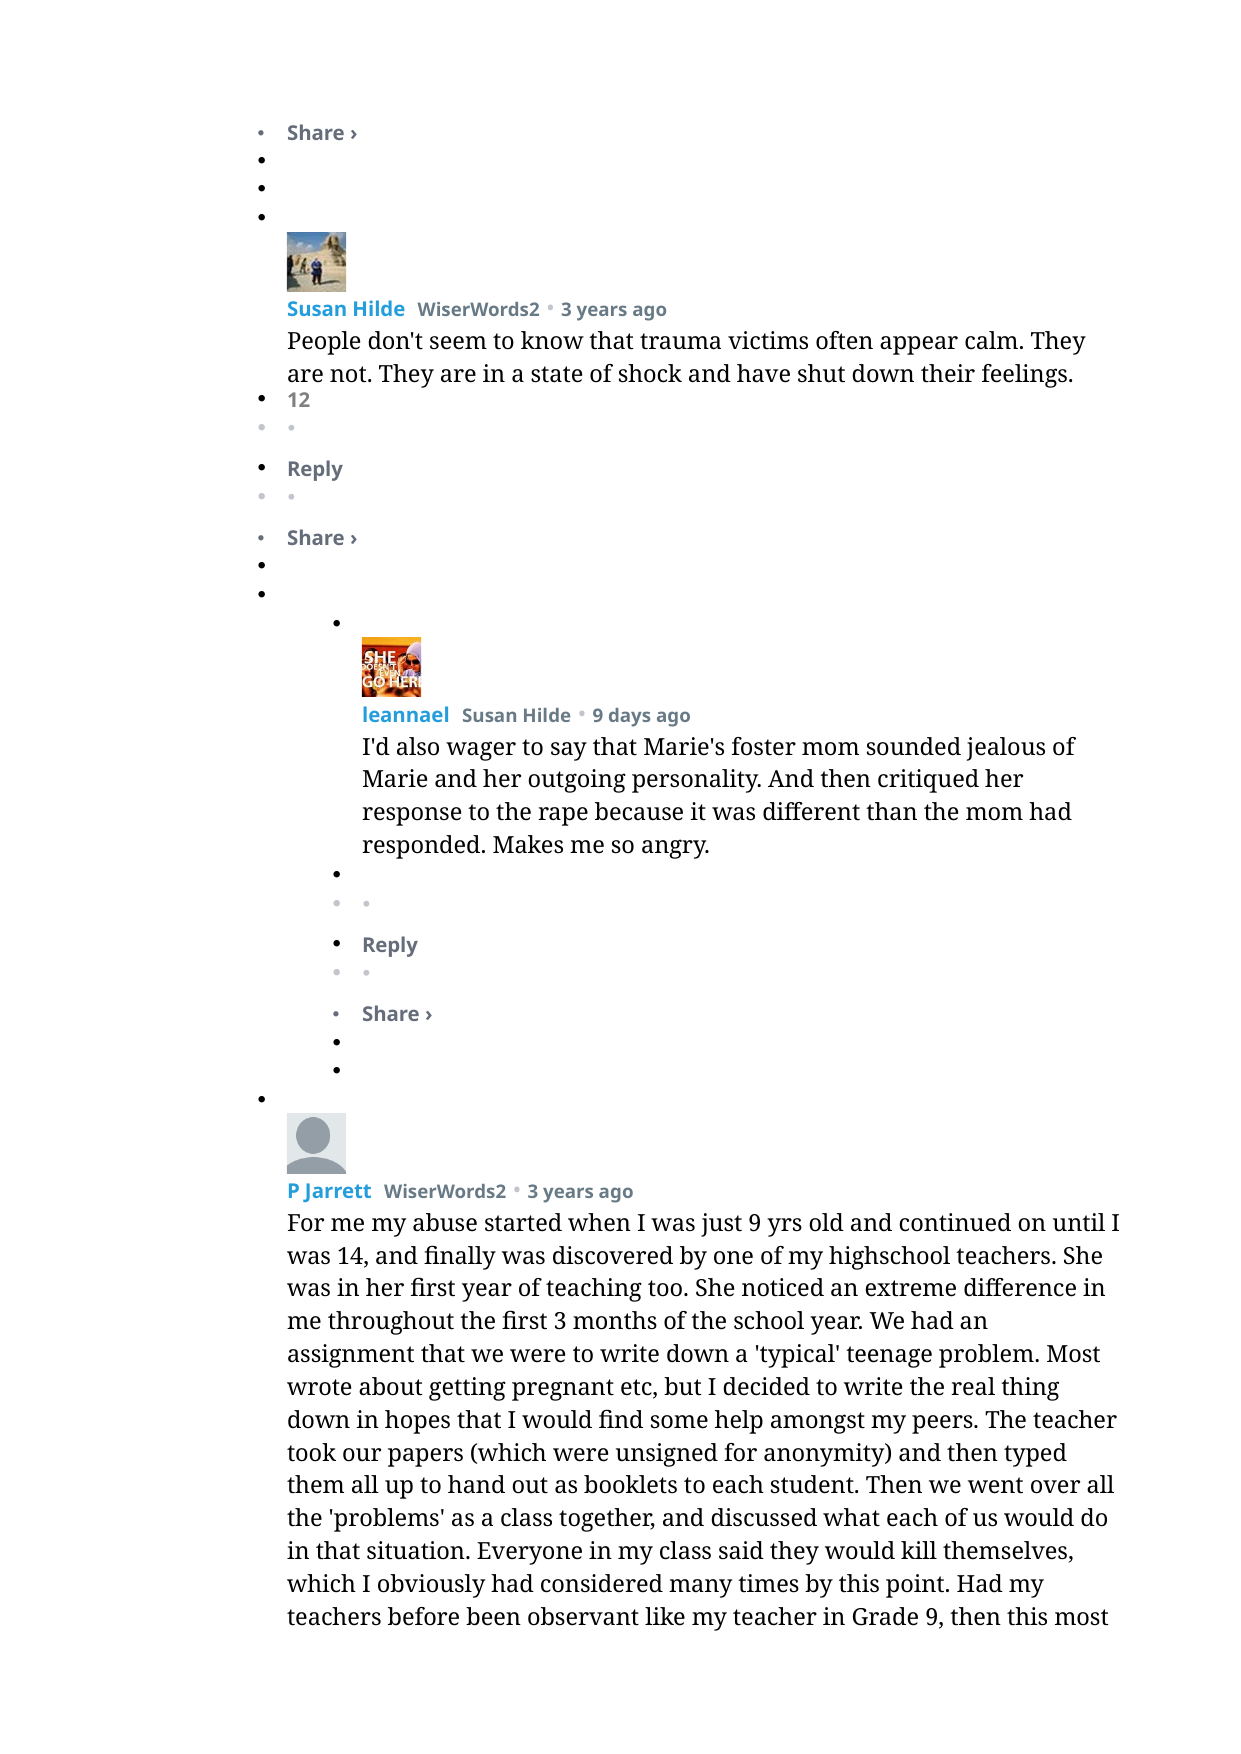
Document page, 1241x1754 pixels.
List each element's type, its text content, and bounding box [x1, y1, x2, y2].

list For me my abuse started when I was just 9 yrs old and continued on until I was 14, and finally was discovered by one of my highschool teachers. She was in her first year of teaching too. She noticed an extreme difference in me throughout the first 3 months of the school year. We had an assignment that we were to write down a 'typical' teenage problem. Most wrote about getting pregnant etc, but I decided to write the real thing down in hopes that I would find some help amongst my peers. The teacher took our papers (which were unsigned for anonymity) and then typed them all up to hand out as booklets to each student. Then we went over all the 'problems' as a class together, and discussed what each of us would do in that situation. Everyone in my class said they would kill themselves, which I obviously had considered many times by this point. Had my teachers before been observant like my teacher in Grade 9, then this most [287, 1205, 1122, 1632]
list Share › [287, 118, 1122, 146]
list Share › [287, 524, 1122, 551]
list Susan Hilde WiserWords2 • 3 years ago [287, 291, 1122, 323]
list I'd also wager to say that Marie's foster mom sounded jealous of Marie and her outgoing personality. And then critiqued her response to the rape because it was different than the mom had responded. Makes me so angry. [362, 729, 1122, 860]
list P Jarrett WiserWords2 • 3 years ago [287, 1173, 1122, 1205]
picture [286, 232, 347, 292]
list Reply [287, 454, 1111, 482]
list Share › [362, 1000, 1122, 1028]
list 12 [287, 389, 1111, 413]
picture [361, 637, 422, 697]
list • [287, 482, 1111, 511]
list Reply [362, 931, 1111, 958]
picture [286, 1113, 347, 1174]
list People don't seem to know that trauma victims often appear calm. They are not. They are in a state of shock and have shut down their feelings. [287, 323, 1122, 389]
list • [362, 958, 1111, 987]
list leannael Susan Hilde • 9 days ago [362, 697, 1122, 729]
list • [287, 413, 1111, 441]
list • [362, 889, 1111, 918]
